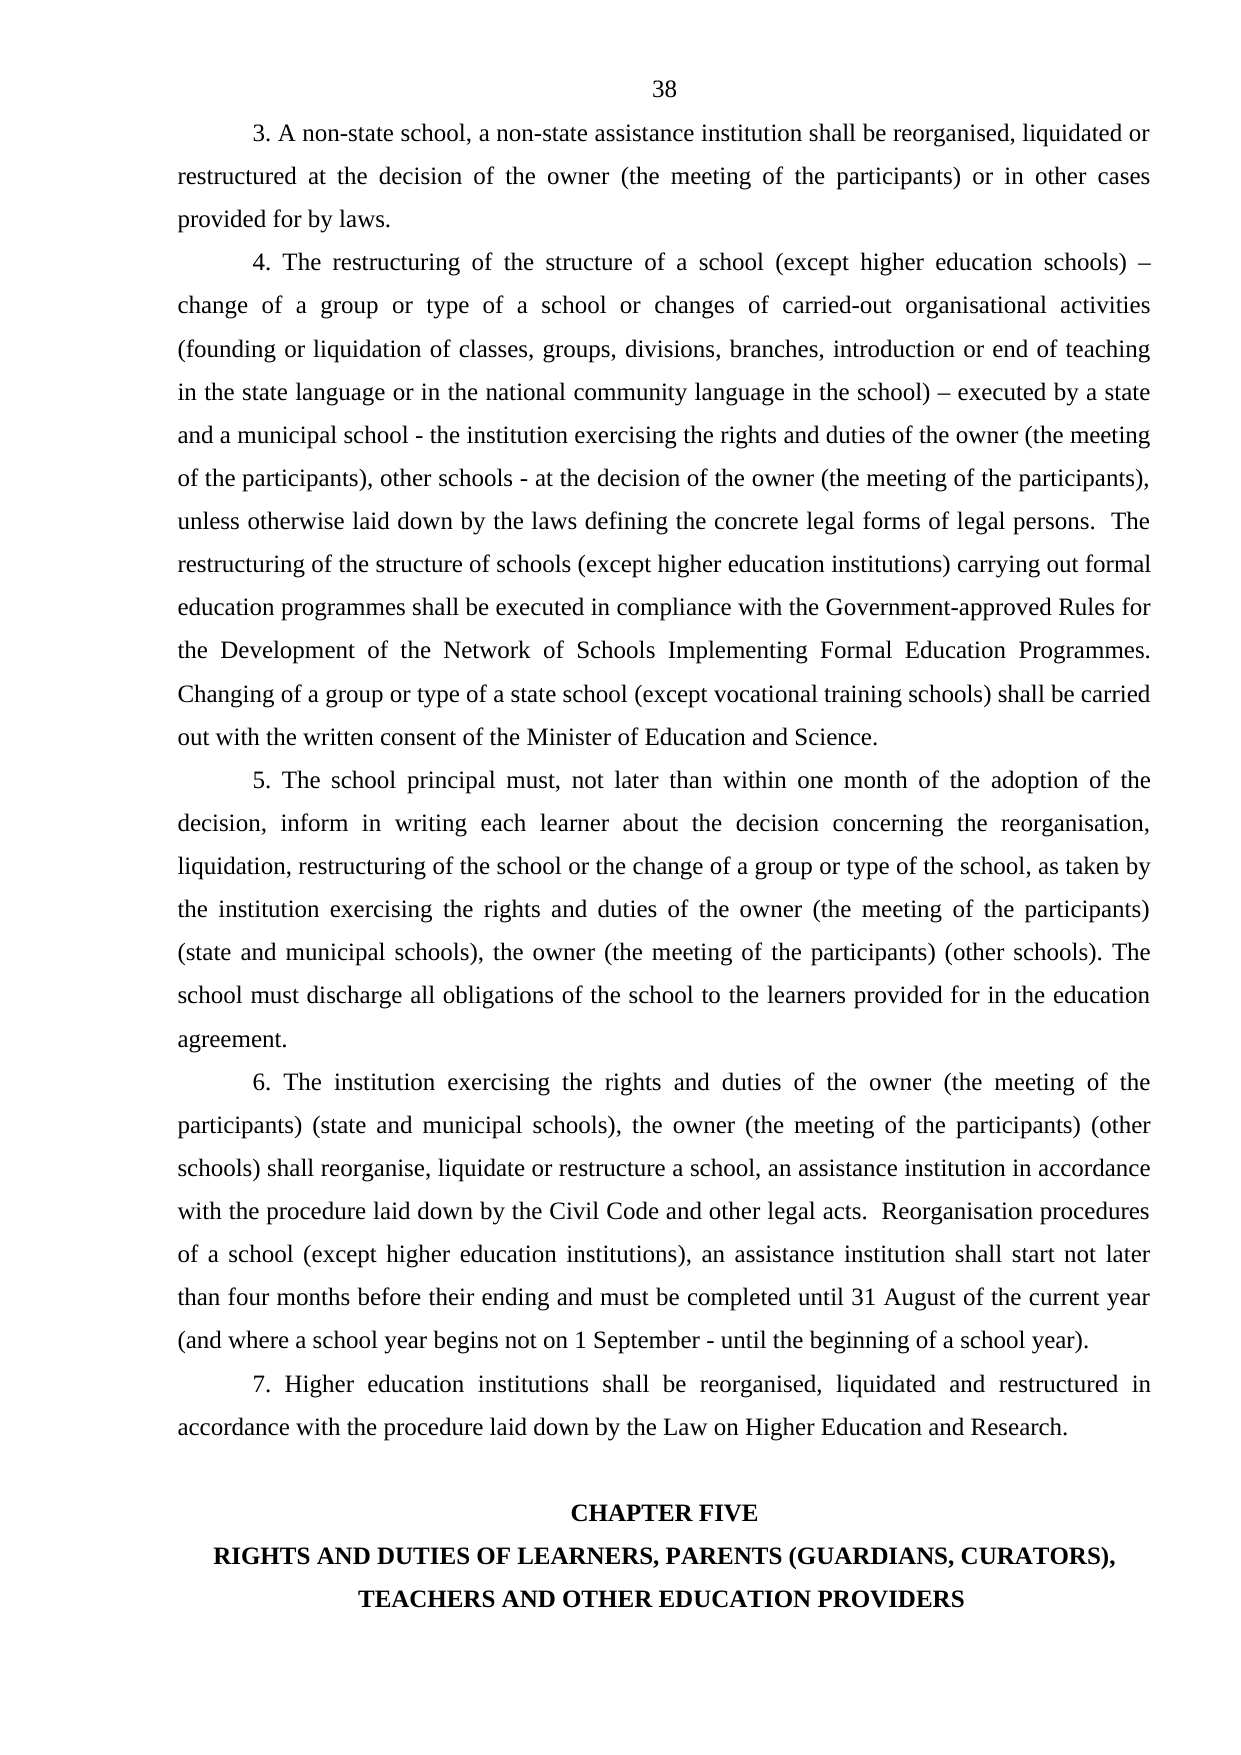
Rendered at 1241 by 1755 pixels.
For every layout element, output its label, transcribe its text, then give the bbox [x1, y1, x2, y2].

text 7. Higher education institutions shall be reorganised, liquidated and restructured in accordance with the procedure laid down by the Law on Higher Education and Research. [177, 1369, 1152, 1441]
text CHAPTER FIVE [177, 1498, 1152, 1527]
text Rights and duties of LEARNERS, parents (guardians, CURATORS), teachers and other education providers [177, 1541, 1152, 1613]
text 4. The restructuring of the structure of a school (except higher education schools) – change of a group or type of a school or changes of carried-out organisational activities (founding or liquidation of classes, groups, divisions, branches, introduction or end of teaching in the state language or in the national community language in the school) – executed by a state and a municipal school - the institution exercising the rights and duties of the owner (the meeting of the participants), other schools - at the decision of the owner (the meeting of the participants), unless otherwise laid down by the laws defining the concrete legal forms of legal persons. The restructuring of the structure of schools (except higher education institutions) carrying out formal education programmes shall be executed in compliance with the Government-approved Rules for the Development of the Network of Schools Implementing Formal Education Programmes. Changing of a group or type of a state school (except vocational training schools) shall be carried out with the written consent of the Minister of Education and Science. [177, 247, 1152, 751]
text 3. A non-state school, a non-state assistance institution shall be reorganised, liquidated or restructured at the decision of the owner (the meeting of the participants) or in other cases provided for by laws. [177, 118, 1152, 233]
text 6. The institution exercising the rights and duties of the owner (the meeting of the participants) (state and municipal schools), the owner (the meeting of the participants) (other schools) shall reorganise, liquidate or restructure a school, an assistance institution in accordance with the procedure laid down by the Civil Code and other legal acts. Reorganisation procedures of a school (except higher education institutions), an assistance institution shall start not later than four months before their ending and must be completed until 31 August of the current year (and where a school year begins not on 1 September - until the beginning of a school year). [177, 1067, 1152, 1354]
text 5. The school principal must, not later than within one month of the adoption of the decision, inform in writing each learner about the decision concerning the reorganisation, liquidation, restructuring of the school or the change of a group or type of the school, as taken by the institution exercising the rights and duties of the owner (the meeting of the participants) (state and municipal schools), the owner (the meeting of the participants) (other schools). The school must discharge all obligations of the school to the learners provided for in the education agreement. [177, 765, 1152, 1052]
